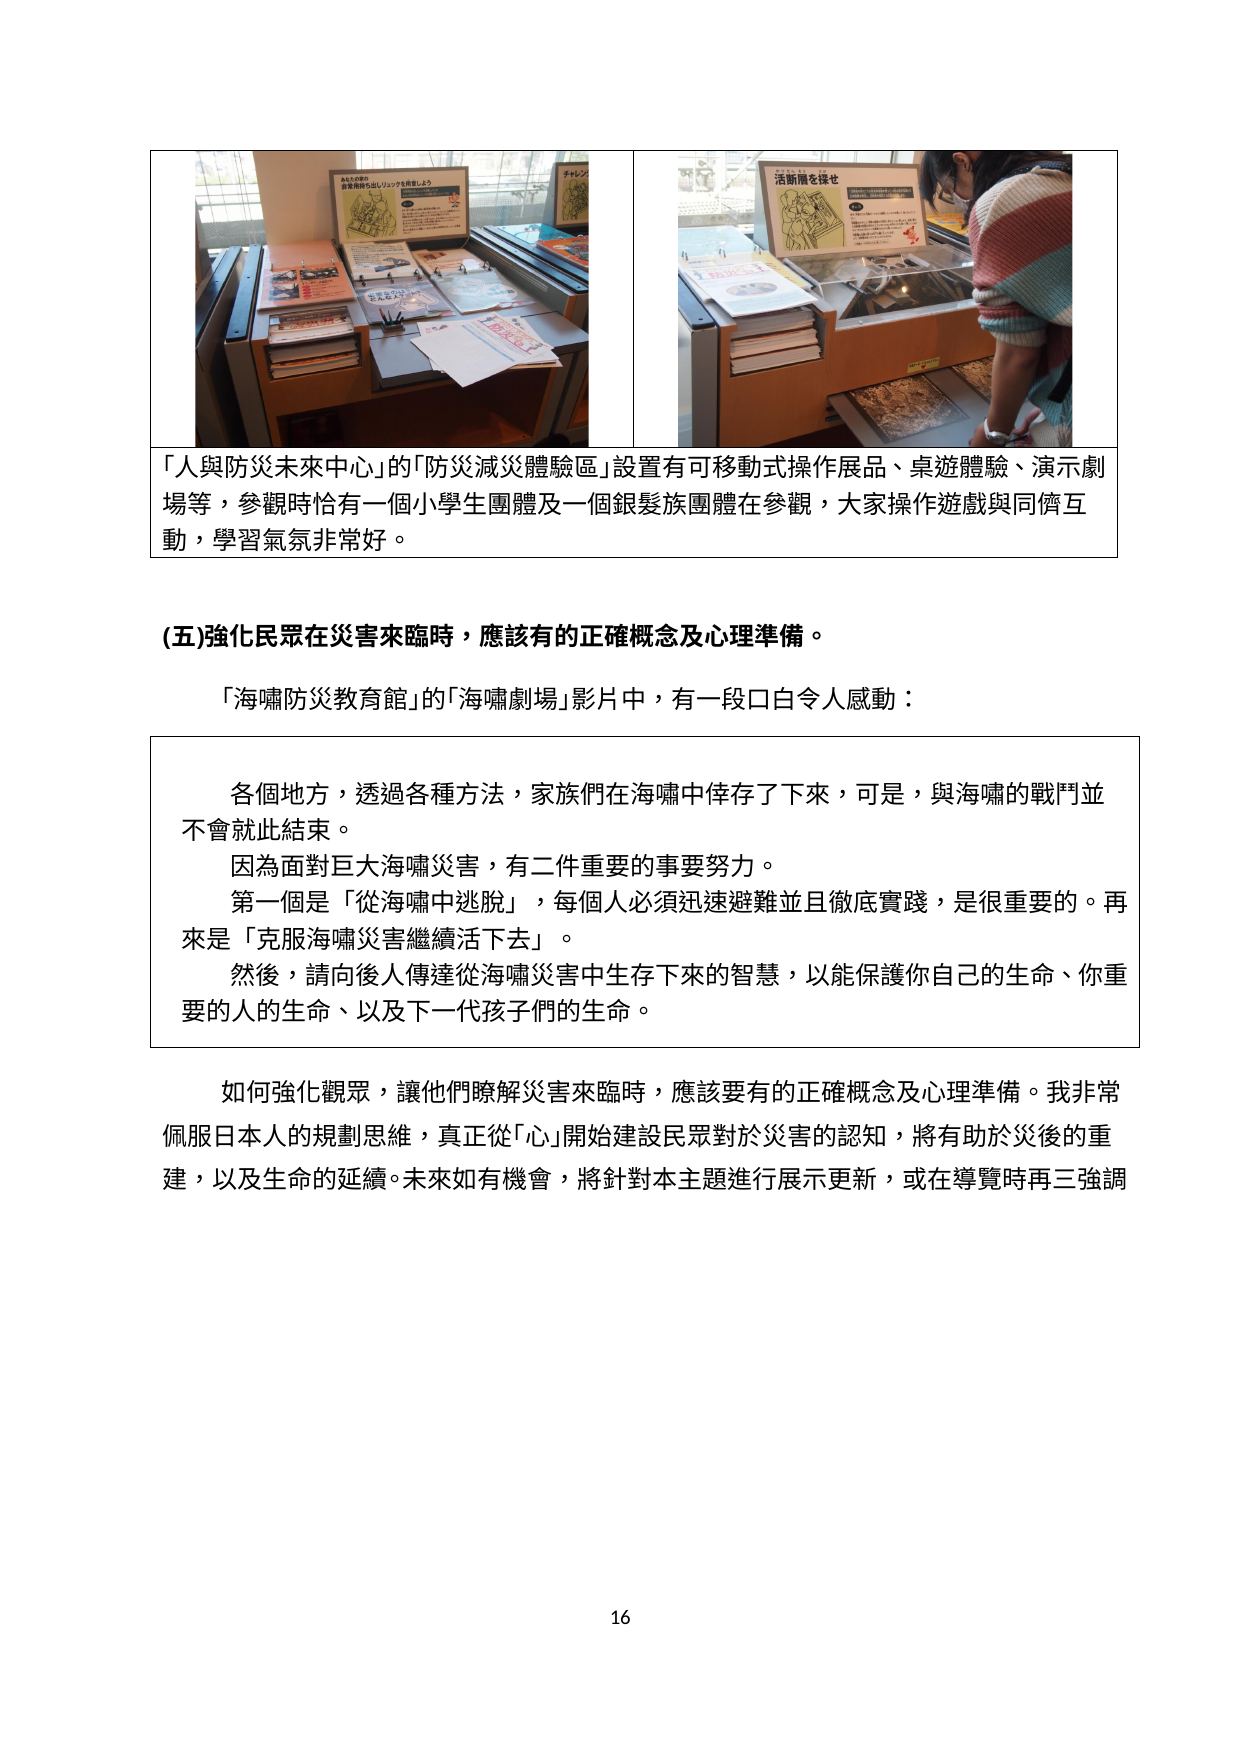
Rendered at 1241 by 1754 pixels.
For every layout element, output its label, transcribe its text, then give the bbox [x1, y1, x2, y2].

table_header 各個地方，透過各種方法，家族們在海嘯中倖存了下來，可是，與海嘯的戰鬥並不會就此結束。 因為面對巨大海嘯災害，有二件重要的事要努力。 第一個是「從海嘯中逃脫」，每個人必須迅速避難並且徹底實踐，是很重要的。再來是「克服海嘯災害繼續活下去」。 然後，請向後人傳達從海嘯災害中生存下來的智慧，以能保護你自己的生命、你重要的人的生命、以及下一代孩子們的生命。 [151, 737, 1139, 1047]
text ｢海嘯防災教育館｣的｢海嘯劇場｣影片中，有一段口白令人感動： [162, 673, 1128, 717]
text (五)強化民眾在災害來臨時，應該有的正確概念及心理準備。 [162, 611, 1128, 654]
table_cell ｢人與防災未來中心｣的｢防災減災體驗區｣設置有可移動式操作展品、桌遊體驗、演示劇場等，參觀時恰有一個小學生團體及一個銀髮族團體在參觀，大家操作遊戲與同儕互動，學習氣氛非常好。 [151, 448, 1117, 557]
text 如何強化觀眾，讓他們瞭解災害來臨時，應該要有的正確概念及心理準備。我非常佩服日本人的規劃思維，真正從｢心｣開始建設民眾對於災害的認知，將有助於災後的重建，以及生命的延續。未來如有機會，將針對本主題進行展示更新，或在導覽時再三強調。 [162, 1066, 1128, 1198]
picture [678, 151, 1073, 447]
table_cell [151, 151, 195, 447]
table_cell [634, 151, 678, 447]
table_cell [1073, 151, 1117, 447]
table_cell [589, 151, 633, 447]
picture [195, 151, 589, 447]
